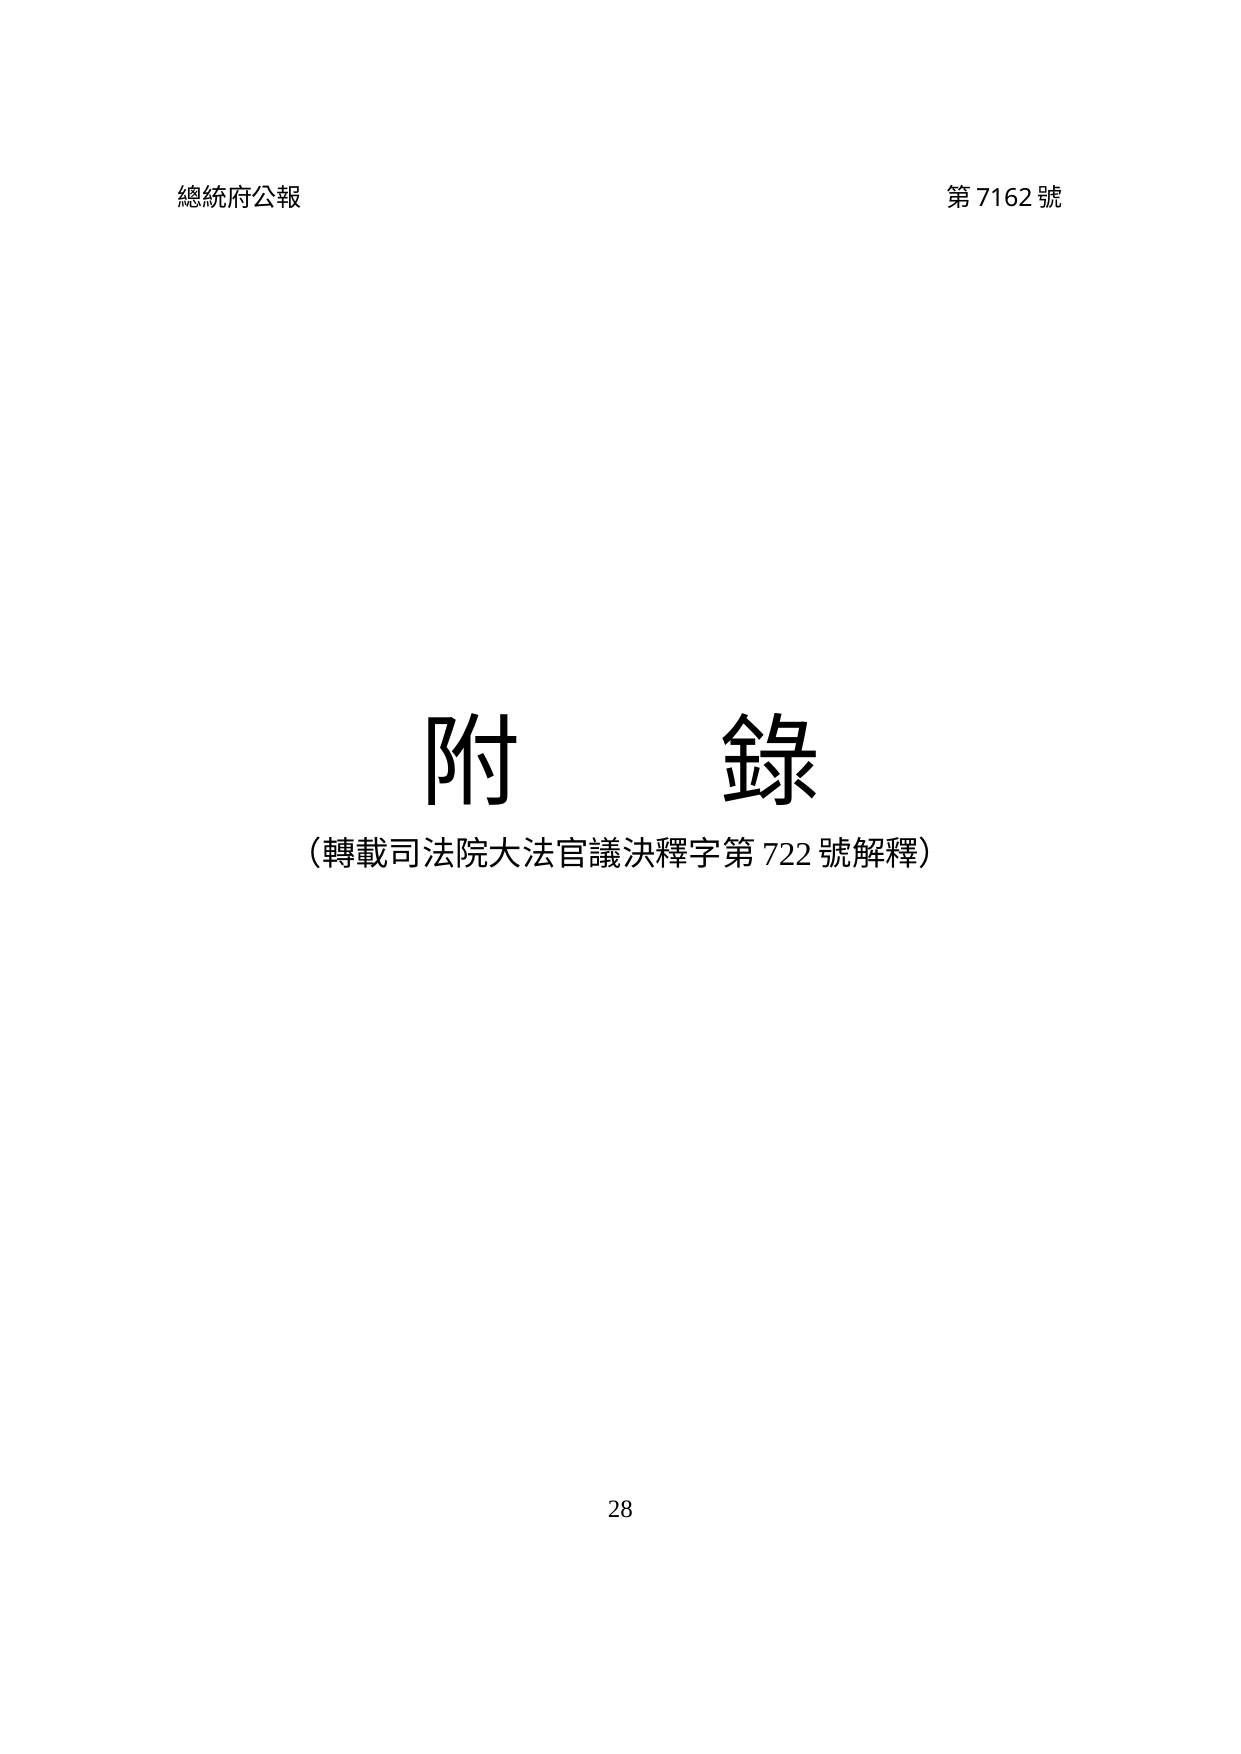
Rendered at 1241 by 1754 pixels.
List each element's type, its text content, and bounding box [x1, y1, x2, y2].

text （轉載司法院大法官議決釋字第722號解釋） [177, 826, 1063, 875]
subtitle 附 錄 [177, 682, 1063, 826]
